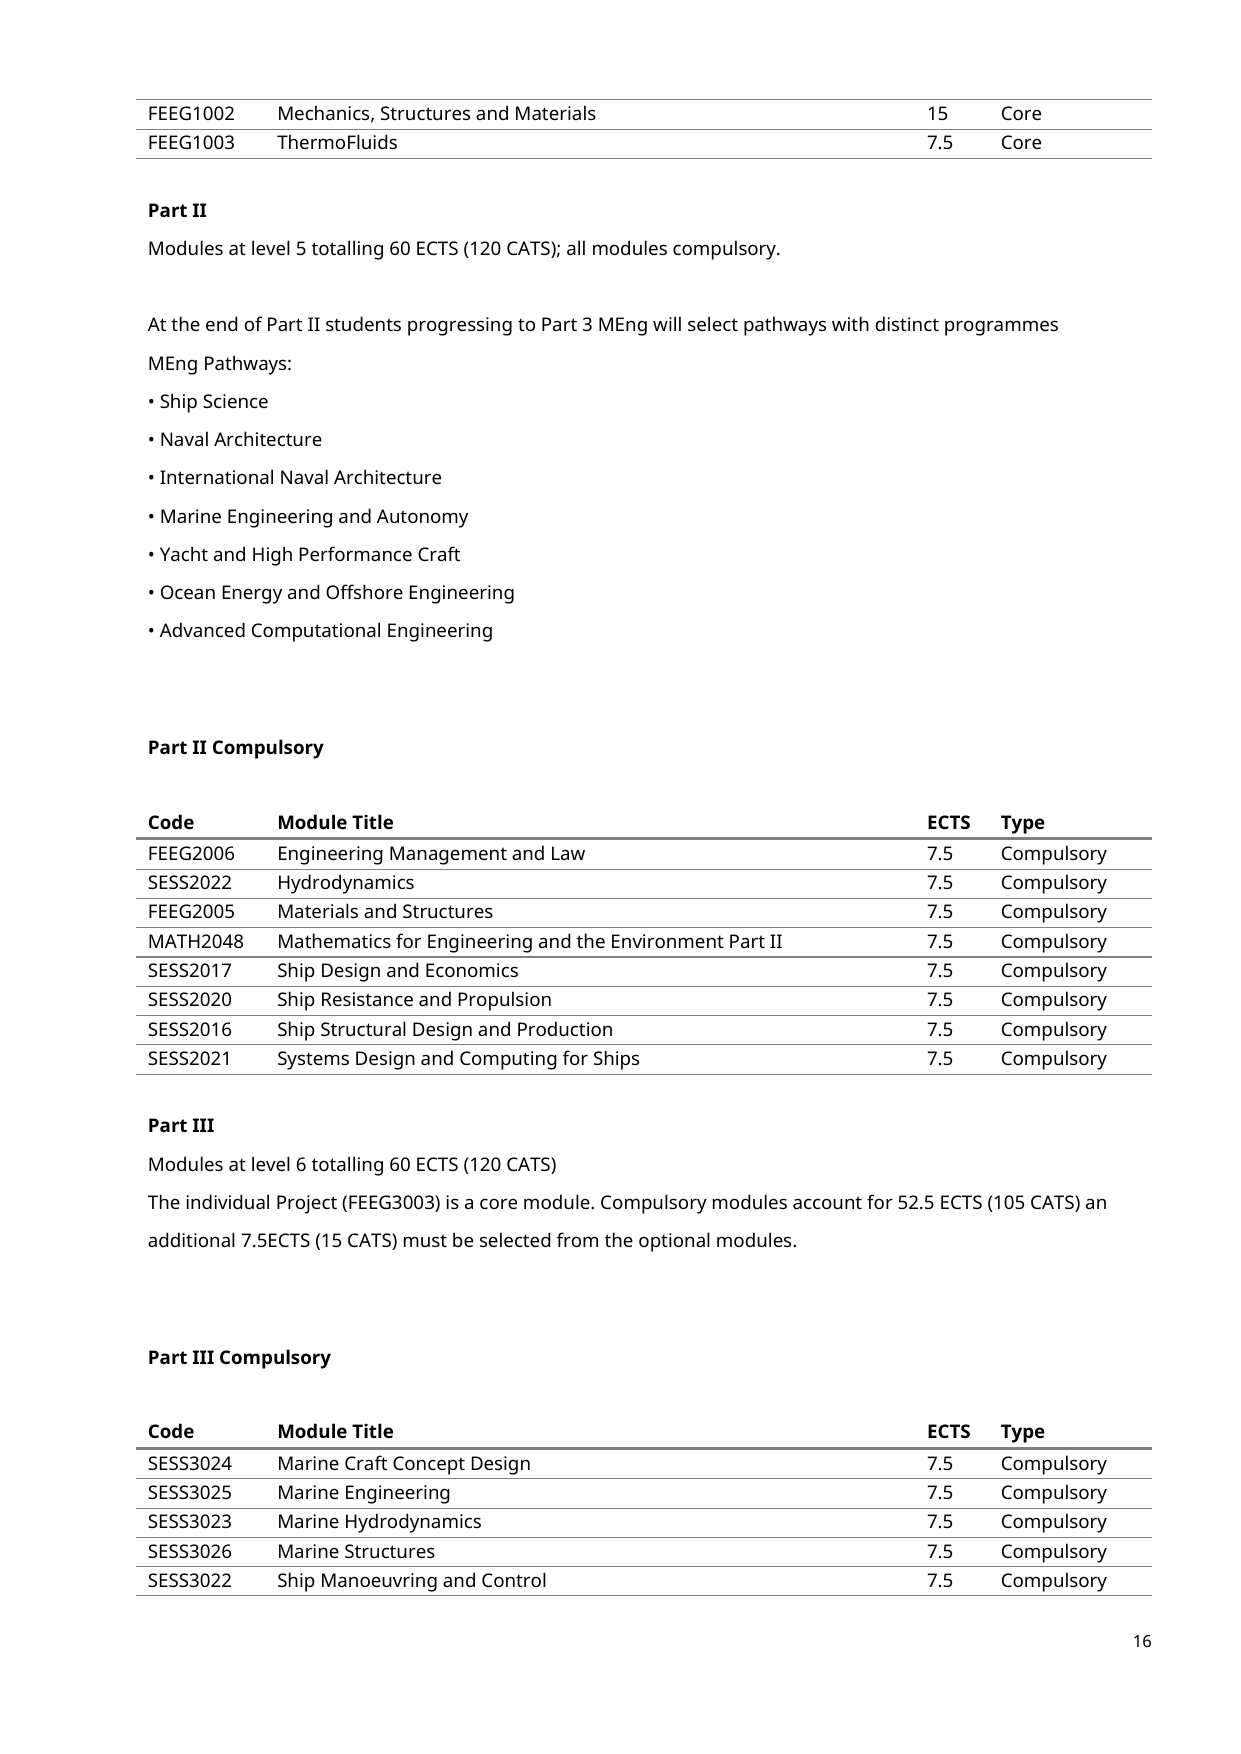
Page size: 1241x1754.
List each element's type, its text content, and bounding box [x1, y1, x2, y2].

table_cell Core [989, 100, 1152, 128]
table_cell Compulsory [989, 987, 1152, 1015]
table_cell 7.5 [916, 1045, 989, 1073]
table_cell SESS3023 [136, 1509, 266, 1537]
table_cell Materials and Structures [266, 899, 916, 927]
table_cell Compulsory [989, 899, 1152, 927]
table_cell Marine Engineering [266, 1479, 916, 1508]
table_cell 7.5 [916, 958, 989, 986]
table_cell 7.5 [916, 1567, 989, 1595]
table_cell ECTS [916, 809, 989, 837]
table_cell Hydrodynamics [266, 870, 916, 898]
table_cell SESS3026 [136, 1538, 266, 1566]
table_cell 15 [916, 100, 989, 128]
table_cell MATH2048 [136, 928, 266, 956]
table_cell SESS2022 [136, 870, 266, 898]
table_cell SESS2020 [136, 987, 266, 1015]
table_cell 7.5 [916, 899, 989, 927]
table_cell Part II Compulsory [136, 696, 1152, 809]
table_cell Engineering Management and Law [266, 840, 916, 868]
table_cell Marine Hydrodynamics [266, 1509, 916, 1537]
table_cell Core [989, 130, 1152, 158]
table_cell Compulsory [989, 928, 1152, 956]
table_cell Code [136, 809, 266, 837]
table_cell Compulsory [989, 958, 1152, 986]
table_cell Type [989, 809, 1152, 837]
table_cell Part III Compulsory [136, 1306, 1152, 1419]
table_cell Ship Structural Design and Production [266, 1016, 916, 1044]
table_cell SESS2016 [136, 1016, 266, 1044]
table_cell Mechanics, Structures and Materials [266, 100, 916, 128]
table_cell SESS3024 [136, 1450, 266, 1478]
table_cell ThermoFluids [266, 130, 916, 158]
table_cell 7.5 [916, 1479, 989, 1508]
table_cell 7.5 [916, 130, 989, 158]
table_cell SESS2021 [136, 1045, 266, 1073]
table_cell 7.5 [916, 840, 989, 868]
table_cell Mathematics for Engineering and the Environment Part II [266, 928, 916, 956]
table_cell Compulsory [989, 1479, 1152, 1508]
table_cell Part III Modules at level 6 totalling 60 ECTS (120 CATS) The individual Project (FEEG3003) is a core module. Compulsory modules account for 52.5 ECTS (105 CATS) an additional 7.5ECTS (15 CATS) must be selected from the optional modules. [136, 1075, 1152, 1306]
table_cell 7.5 [916, 1509, 989, 1537]
table_cell Type [989, 1419, 1152, 1447]
table_cell 7.5 [916, 870, 989, 898]
table_cell Compulsory [989, 870, 1152, 898]
table_cell FEEG2006 [136, 840, 266, 868]
table_cell Compulsory [989, 1567, 1152, 1595]
table_cell Ship Resistance and Propulsion [266, 987, 916, 1015]
table_cell Compulsory [989, 1509, 1152, 1537]
table_cell Compulsory [989, 1538, 1152, 1566]
table_cell 7.5 [916, 1450, 989, 1478]
table_cell SESS3025 [136, 1479, 266, 1508]
table_cell Compulsory [989, 1450, 1152, 1478]
table_cell Marine Craft Concept Design [266, 1450, 916, 1478]
table_cell Compulsory [989, 840, 1152, 868]
table_cell Module Title [266, 809, 916, 837]
table_cell Part II Modules at level 5 totalling 60 ECTS (120 CATS); all modules compulsory. At the end of Part II students progressing to Part 3 MEng will select pathways with distinct programmes MEng Pathways: • Ship Science • Naval Architecture • International Naval Architecture • Marine Engineering and Autonomy • Yacht and High Performance Craft • Ocean Energy and Offshore Engineering • Advanced Computational Engineering [136, 159, 1152, 696]
table_cell 7.5 [916, 928, 989, 956]
table_cell 7.5 [916, 1538, 989, 1566]
table_cell FEEG1002 [136, 100, 266, 128]
table_cell SESS2017 [136, 958, 266, 986]
table_cell Systems Design and Computing for Ships [266, 1045, 916, 1073]
table_cell FEEG1003 [136, 130, 266, 158]
table_cell Compulsory [989, 1045, 1152, 1073]
table_cell FEEG2005 [136, 899, 266, 927]
table_cell Compulsory [989, 1016, 1152, 1044]
table_cell SESS3022 [136, 1567, 266, 1595]
table_cell Code [136, 1419, 266, 1447]
table_cell 7.5 [916, 987, 989, 1015]
table_cell 7.5 [916, 1016, 989, 1044]
table_cell ECTS [916, 1419, 989, 1447]
table_cell Ship Design and Economics [266, 958, 916, 986]
table_cell Ship Manoeuvring and Control [266, 1567, 916, 1595]
table_cell Module Title [266, 1419, 916, 1447]
table_cell Marine Structures [266, 1538, 916, 1566]
